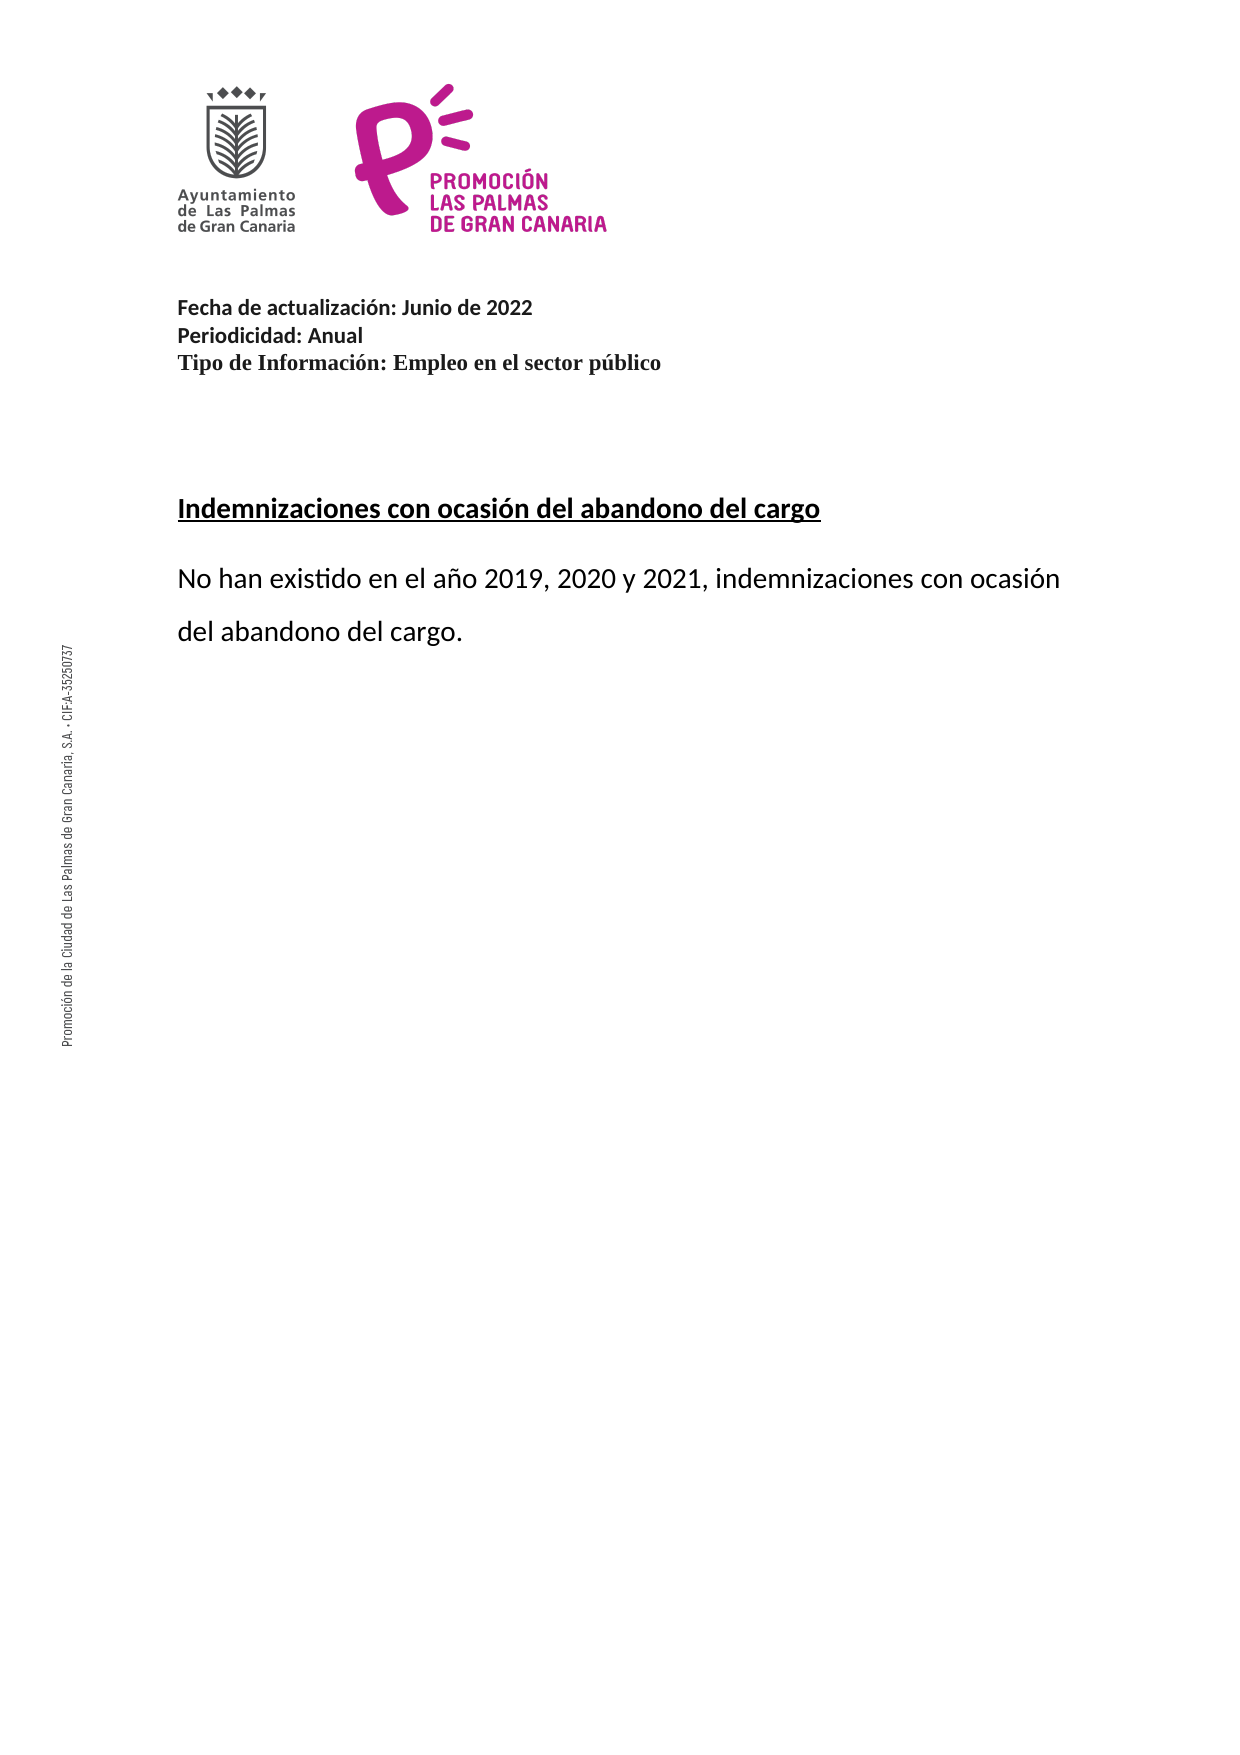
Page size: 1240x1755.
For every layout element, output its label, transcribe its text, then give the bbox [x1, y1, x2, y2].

text No han existido en el año 2019, 2020 y 2021, indemnizaciones con ocasión del abandono del cargo. [177, 560, 1062, 649]
text Indemnizaciones con ocasión del abandono del cargo [177, 490, 1062, 526]
